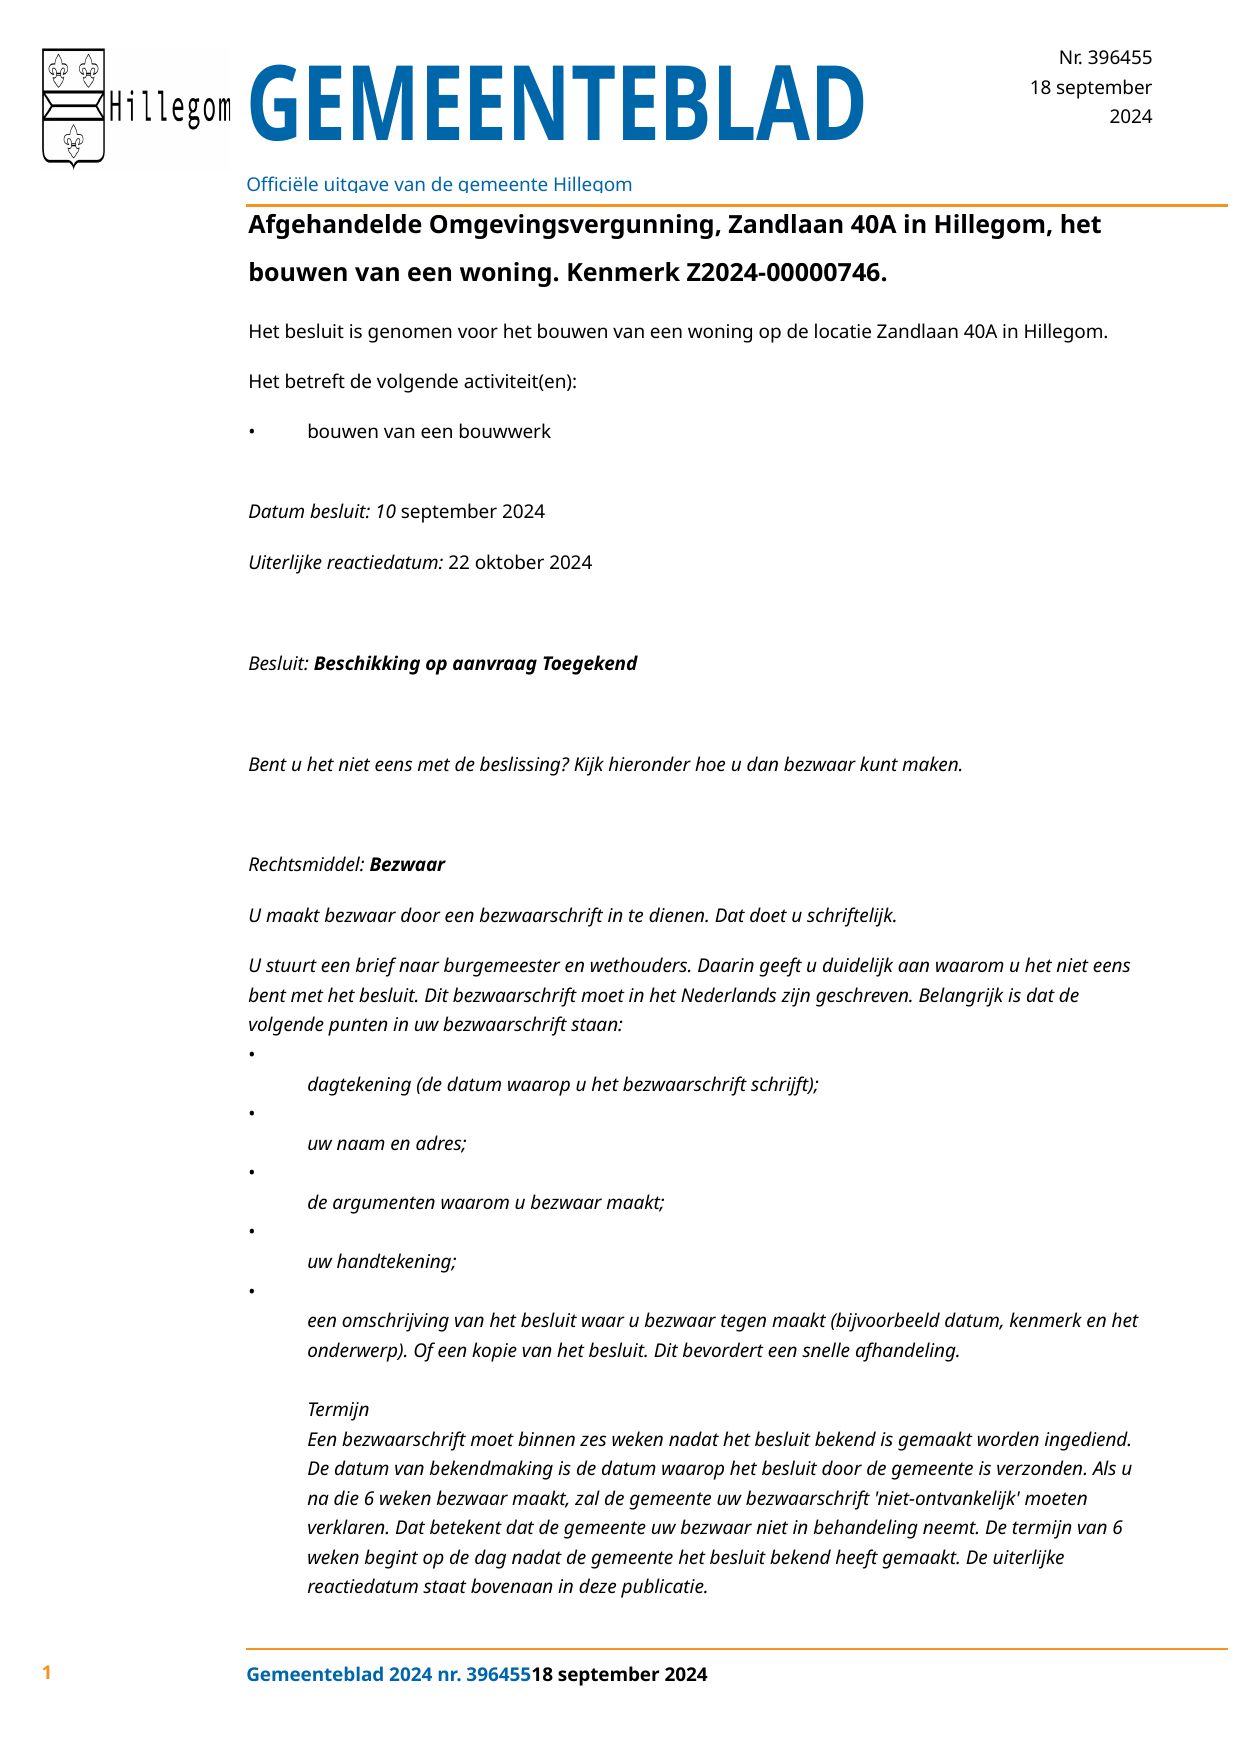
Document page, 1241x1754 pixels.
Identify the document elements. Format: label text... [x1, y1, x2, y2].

picture [41, 47, 231, 172]
list de argumenten waarom u bezwaar maakt; [248, 1189, 1152, 1215]
text Uiterlijke reactiedatum: 22 oktober 2024 [248, 549, 1152, 575]
text Afgehandelde Omgevingsvergunning, Zandlaan 40A in Hillegom, het bouwen van een woning. Kenmerk Z2024-00000746. [248, 207, 1152, 288]
list Een bezwaarschrift moet binnen zes weken nadat het besluit bekend is gemaakt worden ingediend. De datum van bekendmaking is de datum waarop het besluit door de gemeente is verzonden. Als u na die 6 weken bezwaar maakt, zal de gemeente uw bezwaarschrift 'niet-ontvankelijk' moeten verklaren. Dat betekent dat de gemeente uw bezwaar niet in behandeling neemt. De termijn van 6 weken begint op de dag nadat de gemeente het besluit bekend heeft gemaakt. De uiterlijke reactiedatum staat bovenaan in deze publicatie. [248, 1426, 1152, 1599]
text Besluit: Beschikking op aanvraag Toegekend [248, 650, 1152, 676]
list uw naam en adres; [248, 1130, 1152, 1156]
list bouwen van een bouwwerk [248, 419, 1152, 444]
list dagtekening (de datum waarop u het bezwaarschrift schrijft); [248, 1071, 1152, 1097]
text Rechtsmiddel: Bezwaar [248, 852, 1152, 877]
text Het besluit is genomen voor het bouwen van een woning op de locatie Zandlaan 40A in Hillegom. [248, 318, 1152, 344]
text Datum besluit: 10 september 2024 [248, 499, 1152, 524]
list Termijn [248, 1396, 1152, 1422]
list uw handtekening; [248, 1248, 1152, 1274]
text U stuurt een brief naar burgemeester en wethouders. Daarin geeft u duidelijk aan waarom u het niet eens bent met het besluit. Dit bezwaarschrift moet in het Nederlands zijn geschreven. Belangrijk is dat de volgende punten in uw bezwaarschrift staan: [248, 952, 1152, 1037]
text U maakt bezwaar door een bezwaarschrift in te dienen. Dat doet u schriftelijk. [248, 902, 1152, 928]
list een omschrijving van het besluit waar u bezwaar tegen maakt (bijvoorbeeld datum, kenmerk en het onderwerp). Of een kopie van het besluit. Dit bevordert een snelle afhandeling. [248, 1307, 1152, 1363]
text Bent u het niet eens met de beslissing? Kijk hieronder hoe u dan bezwaar kunt maken. [248, 751, 1152, 777]
text Het betreft de volgende activiteit(en): [248, 368, 1152, 394]
